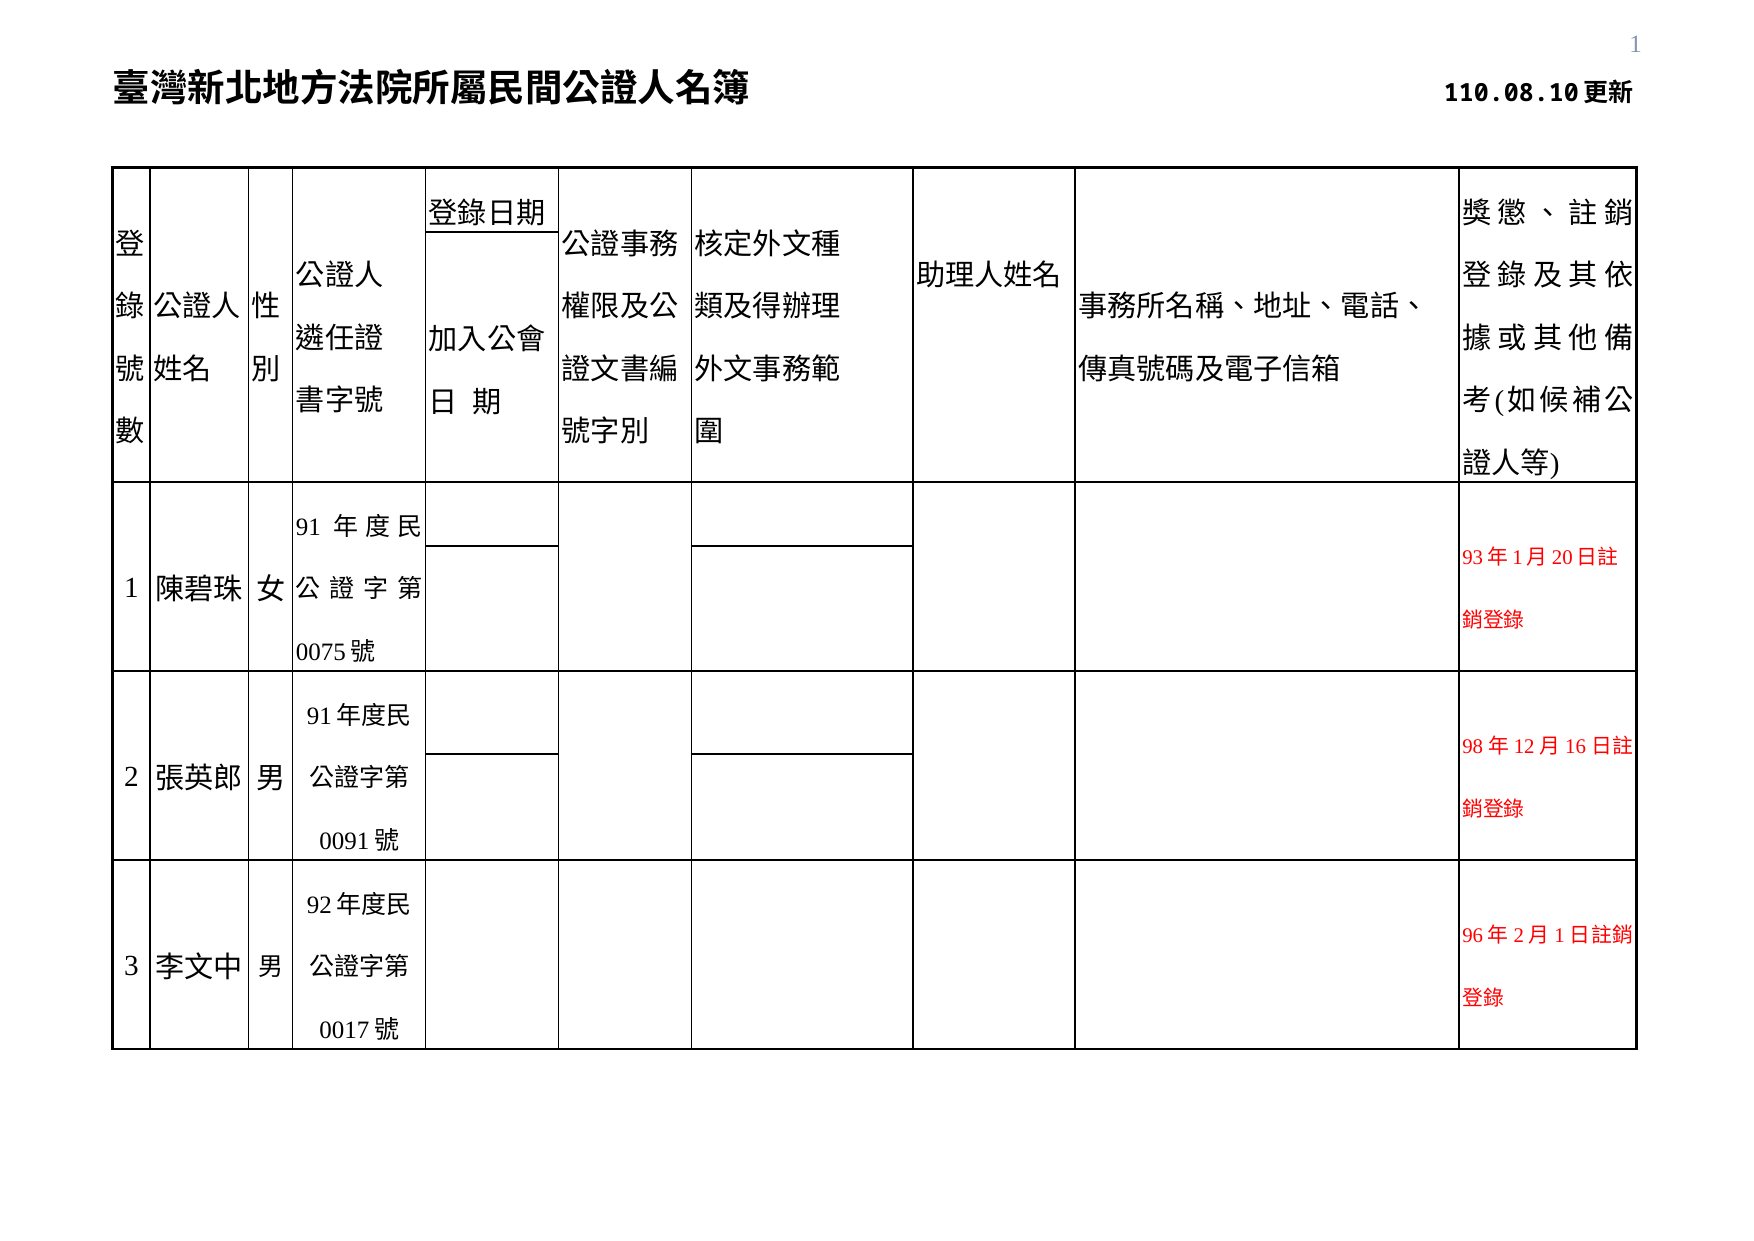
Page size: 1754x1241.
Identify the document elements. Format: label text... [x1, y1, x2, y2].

table_cell [426, 672, 558, 753]
table_header 性 別 [249, 169, 292, 481]
table_cell 91年度民公證字第0075號 [293, 483, 425, 670]
table_cell 98年12月16日註銷登錄 [1460, 672, 1635, 859]
table_header 獎懲、註銷登錄及其依據或其他備考(如候補公證人等) [1460, 169, 1635, 481]
table_cell 91年度民公證字第0091號 [293, 672, 425, 859]
table_cell [692, 861, 912, 1048]
table_cell 陳碧珠 [151, 483, 248, 670]
table_header 核定外文種 類及得辦理 外文事務範 圍 [692, 169, 912, 481]
table_cell [1076, 861, 1458, 1048]
table_header 登錄日期 [426, 169, 558, 231]
table_cell [559, 483, 691, 670]
table_cell [426, 483, 558, 545]
table_header 公證人 姓名 [151, 169, 248, 481]
table_cell [692, 672, 912, 753]
table_header 事務所名稱、地址、電話、傳真號碼及電子信箱 [1076, 169, 1458, 481]
table_cell 92年度民公證字第0017號 [293, 861, 425, 1048]
table_header 公證事務 權限及公 證文書編 號字別 [559, 169, 691, 481]
table_cell [692, 755, 912, 859]
table_cell 96年2月1日註銷登錄 [1460, 861, 1635, 1048]
table_cell 2 [114, 672, 149, 859]
table_cell 加入公會日 期 [426, 233, 558, 481]
table_cell [914, 861, 1074, 1048]
table_cell 女 [249, 483, 292, 670]
table_cell 1 [114, 483, 149, 670]
table_cell 張英郎 [151, 672, 248, 859]
table_cell [559, 861, 691, 1048]
table_cell [1076, 483, 1458, 670]
table_cell [914, 672, 1074, 859]
table_cell [426, 755, 558, 859]
table_cell 3 [114, 861, 149, 1048]
table_cell 李文中 [151, 861, 248, 1048]
table_cell [1076, 672, 1458, 859]
table_cell 男 [249, 861, 292, 1048]
table_header 登 錄 號 數 [114, 169, 149, 481]
table_header 公證人 遴任證 書字號 [293, 169, 425, 481]
table_cell [559, 672, 691, 859]
table_cell [692, 483, 912, 545]
table_cell [426, 547, 558, 670]
table_header 助理人姓名 [914, 169, 1074, 481]
table_cell [426, 861, 558, 1048]
table_cell [692, 547, 912, 670]
table_cell 男 [249, 672, 292, 859]
table_cell [914, 483, 1074, 670]
table_cell 93年1月20日註銷登錄 [1460, 483, 1635, 670]
